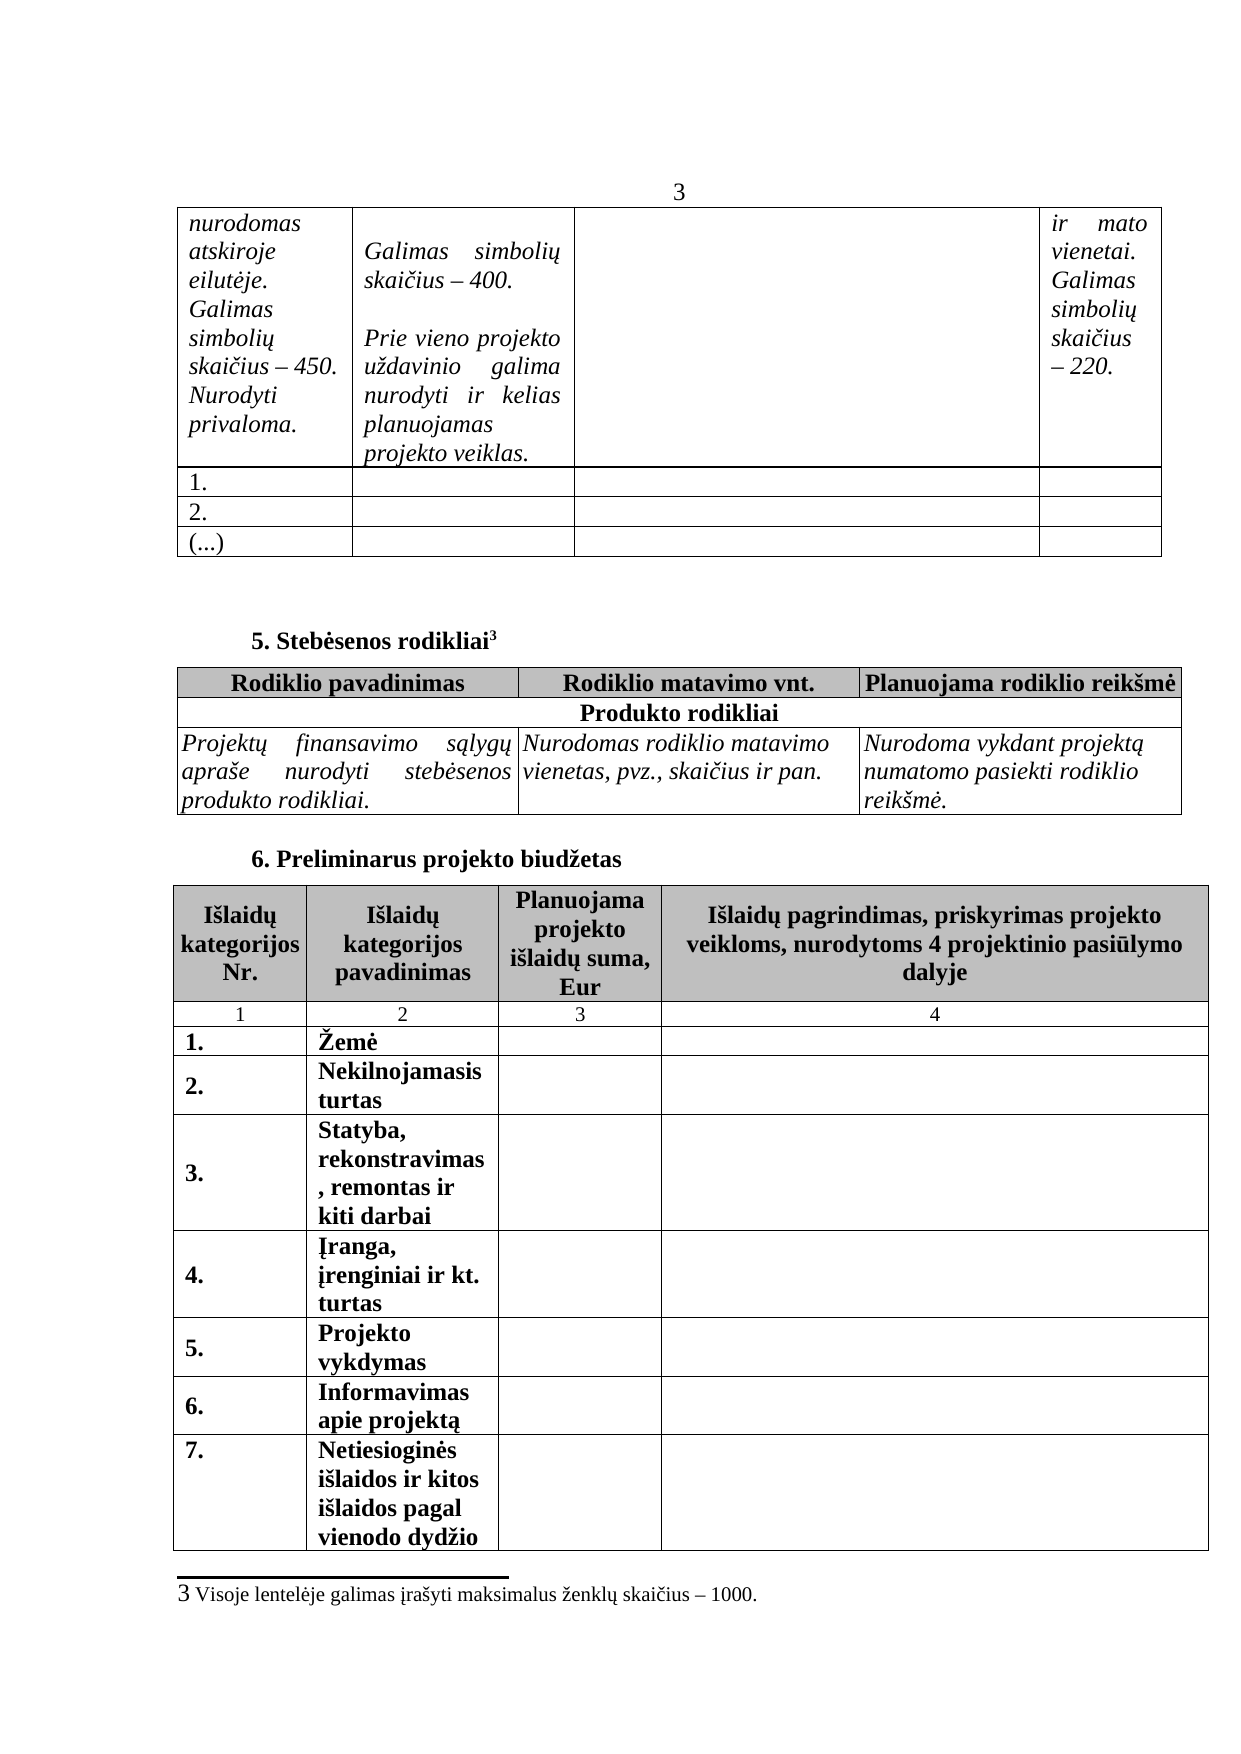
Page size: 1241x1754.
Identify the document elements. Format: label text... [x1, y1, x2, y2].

table_cell Nekilnojamasis turtas [307, 1056, 498, 1114]
table_cell [499, 1435, 661, 1550]
table_header Rodiklio pavadinimas [178, 668, 518, 697]
table_cell Statyba, rekonstravimas, remontas ir kiti darbai [307, 1115, 498, 1230]
table_cell [662, 1377, 1208, 1434]
table_cell Netiesioginės išlaidos ir kitos išlaidos pagal vienodo dydžio [307, 1435, 498, 1550]
table_cell [353, 497, 574, 526]
table_cell [499, 1115, 661, 1230]
table_cell [662, 1231, 1208, 1317]
table_cell 4 [662, 1002, 1208, 1026]
table_cell [1040, 497, 1161, 526]
table_cell [499, 1318, 661, 1376]
table_cell 2. [178, 497, 352, 526]
table_cell nurodomas atskiroje eilutėje. Galimas simbolių skaičius – 450. Nurodyti privaloma. [178, 208, 352, 466]
table_cell 1 [174, 1002, 306, 1026]
table_header Išlaidų kategorijos pavadinimas [307, 886, 498, 1001]
table_header Išlaidų kategorijos Nr. [174, 886, 306, 1001]
table_cell Įranga, įrenginiai ir kt. turtas [307, 1231, 498, 1317]
table_header Rodiklio matavimo vnt. [519, 668, 859, 697]
table_cell [499, 1377, 661, 1434]
table_cell 1. [174, 1027, 306, 1055]
table_cell [575, 468, 1039, 496]
table_cell [662, 1027, 1208, 1055]
table_cell [1040, 468, 1161, 496]
table_cell [575, 208, 1039, 466]
table_cell [662, 1435, 1208, 1550]
table_cell [353, 468, 574, 496]
text 5. Stebėsenos rodikliai [177, 626, 1181, 655]
table_cell [575, 527, 1039, 556]
table_cell 7. [174, 1435, 306, 1550]
table_cell [662, 1056, 1208, 1114]
table_header Išlaidų pagrindimas, priskyrimas projekto veikloms, nurodytoms 4 projektinio pasiūlymo dalyje [662, 886, 1208, 1001]
table_cell 1. [178, 468, 352, 496]
table_cell 3 [499, 1002, 661, 1026]
table_cell ir mato vienetai. Galimas simbolių skaičius – 220. [1040, 208, 1161, 466]
table_cell [353, 527, 574, 556]
table_header Planuojama rodiklio reikšmė [860, 668, 1181, 697]
table_cell [499, 1027, 661, 1055]
table_header Planuojama projekto išlaidų suma, Eur [499, 886, 661, 1001]
table_cell (...) [178, 527, 352, 556]
text 6. Preliminarus projekto biudžetas [177, 844, 1181, 872]
table_cell [499, 1231, 661, 1317]
table_cell 2 [307, 1002, 498, 1026]
table_cell Nurodomas rodiklio matavimo vienetas, pvz., skaičius ir pan. [519, 728, 859, 814]
table_cell 3. [174, 1115, 306, 1230]
table_cell Informavimas apie projektą [307, 1377, 498, 1434]
table_cell 5. [174, 1318, 306, 1376]
text Visoje lentelėje galimas įrašyti maksimalus ženklų skaičius – 1000. [177, 1578, 1181, 1606]
table_cell Galimas simbolių skaičius – 400. Prie vieno projekto uždavinio galima nurodyti ir kelias planuojamas projekto veiklas. [353, 208, 574, 466]
table_cell [575, 497, 1039, 526]
table_cell [662, 1318, 1208, 1376]
table_cell Projekto vykdymas [307, 1318, 498, 1376]
table_cell 2. [174, 1056, 306, 1114]
table_cell 4. [174, 1231, 306, 1317]
table_cell [1040, 527, 1161, 556]
table_cell [662, 1115, 1208, 1230]
table_cell Projektų finansavimo sąlygų apraše nurodyti stebėsenos produkto rodikliai. [178, 728, 518, 814]
table_cell Žemė [307, 1027, 498, 1055]
table_cell 6. [174, 1377, 306, 1434]
table_cell [499, 1056, 661, 1114]
